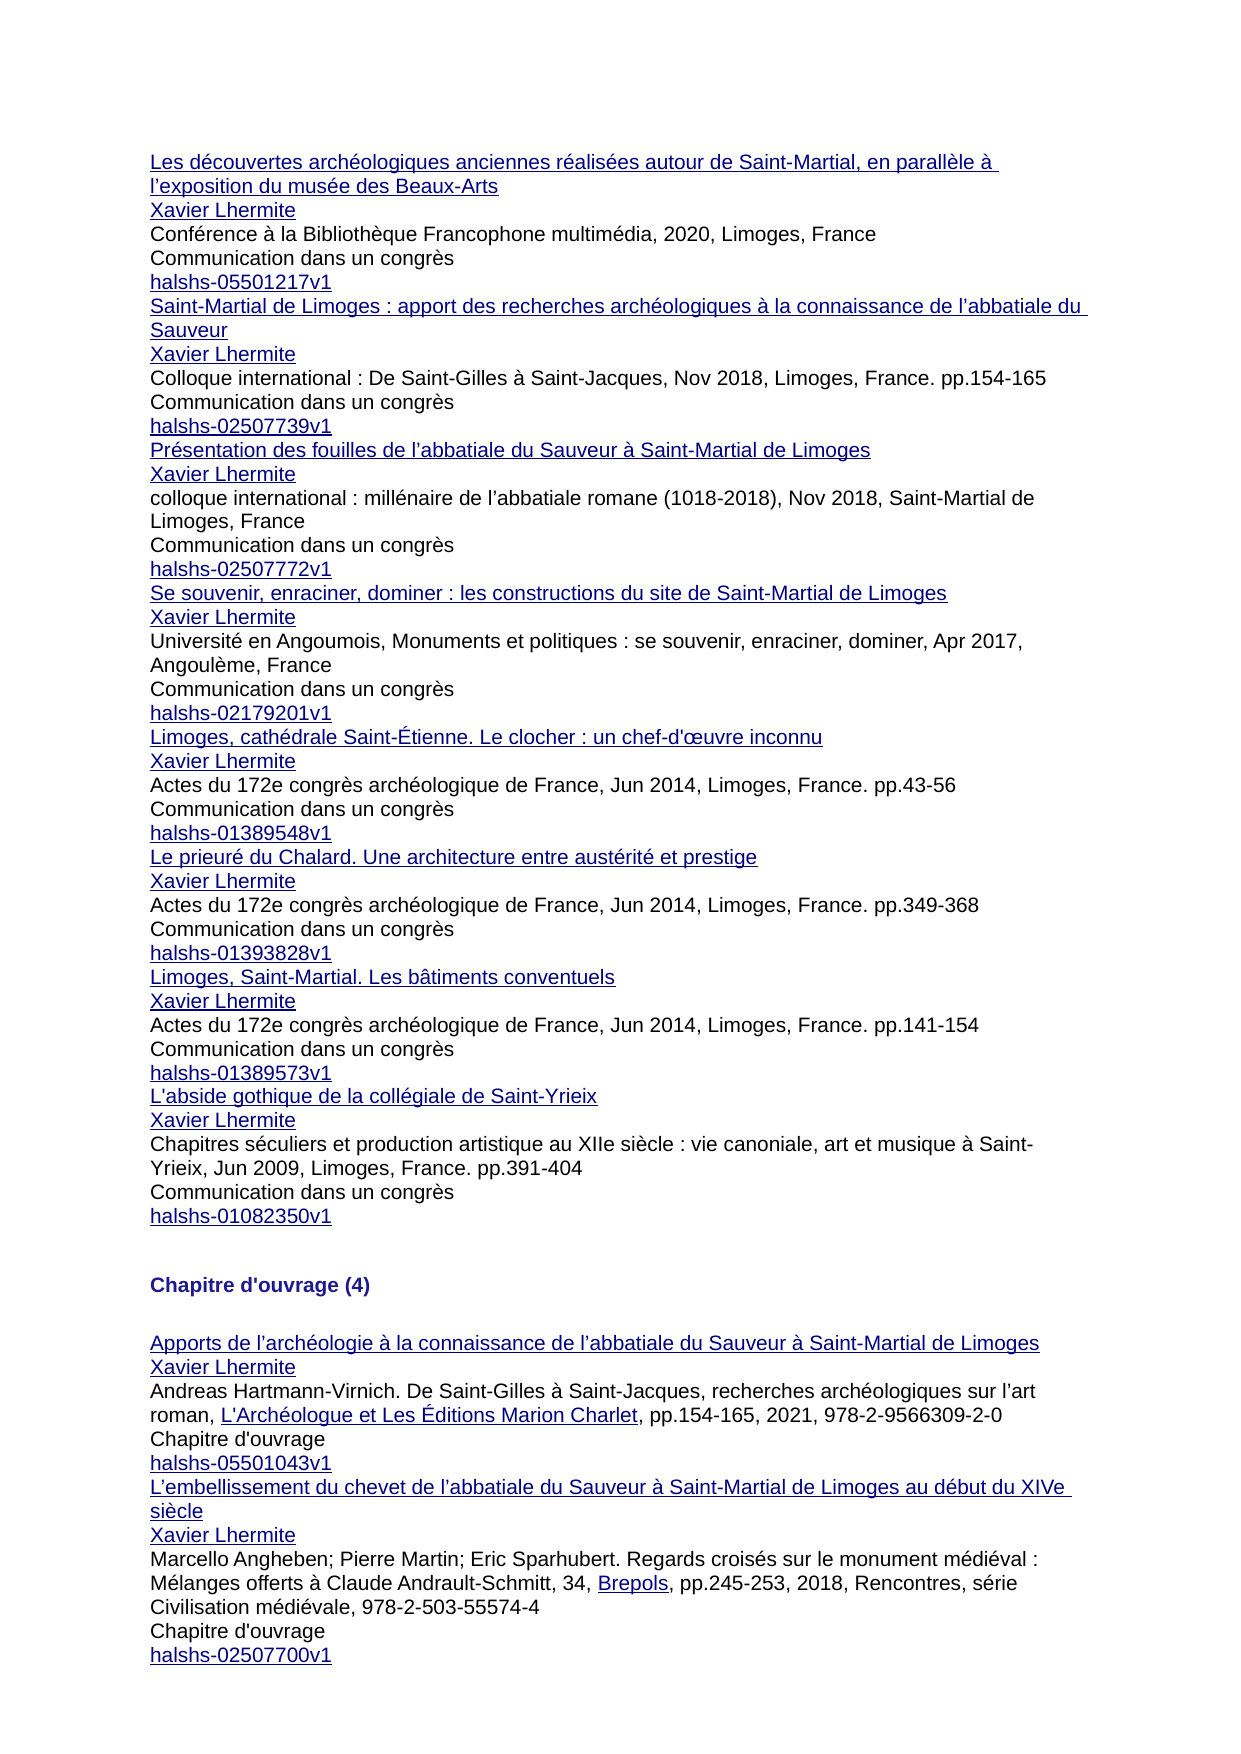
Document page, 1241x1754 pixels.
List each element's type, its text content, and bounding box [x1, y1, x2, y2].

table_cell Saint-Martial de Limoges : apport des recherches archéologiques à la connaissance de l’abbatiale du Sauveur Xavier Lhermite Colloque international : De Saint-Gilles à Saint-Jacques, Nov 2018, Limoges, France. pp.154-165 Communication dans un congrès halshs-02507739v1 [150, 294, 1090, 437]
table_cell Limoges, cathédrale Saint-Étienne. Le clocher : un chef-d'œuvre inconnu Xavier Lhermite Actes du 172e congrès archéologique de France, Jun 2014, Limoges, France. pp.43-56 Communication dans un congrès halshs-01389548v1 [150, 725, 1090, 845]
subtitle Chapitre d'ouvrage (4) [150, 1273, 1090, 1297]
table_cell Présentation des fouilles de l’abbatiale du Sauveur à Saint-Martial de Limoges Xavier Lhermite colloque international : millénaire de l’abbatiale romane (1018-2018), Nov 2018, Saint-Martial de Limoges, France Communication dans un congrès halshs-02507772v1 [150, 438, 1090, 581]
table_cell Les découvertes archéologiques anciennes réalisées autour de Saint-Martial, en parallèle à l’exposition du musée des Beaux-Arts Xavier Lhermite Conférence à la Bibliothèque Francophone multimédia, 2020, Limoges, France Communication dans un congrès halshs-05501217v1 [150, 150, 1090, 294]
table_cell L’embellissement du chevet de l’abbatiale du Sauveur à Saint-Martial de Limoges au début du XIVe siècle Xavier Lhermite Marcello Angheben; Pierre Martin; Eric Sparhubert. Regards croisés sur le monument médiéval : Mélanges offerts à Claude Andrault-Schmitt, 34, Brepols, pp.245-253, 2018, Rencontres, série Civilisation médiévale, 978-2-503-55574-4 Chapitre d'ouvrage halshs-02507700v1 [150, 1475, 1090, 1667]
table_cell Limoges, Saint-Martial. Les bâtiments conventuels Xavier Lhermite Actes du 172e congrès archéologique de France, Jun 2014, Limoges, France. pp.141-154 Communication dans un congrès halshs-01389573v1 [150, 965, 1090, 1084]
table_cell Le prieuré du Chalard. Une architecture entre austérité et prestige Xavier Lhermite Actes du 172e congrès archéologique de France, Jun 2014, Limoges, France. pp.349-368 Communication dans un congrès halshs-01393828v1 [150, 845, 1090, 964]
table_cell L'abside gothique de la collégiale de Saint-Yrieix Xavier Lhermite Chapitres séculiers et production artistique au XIIe siècle : vie canoniale, art et musique à Saint-Yrieix, Jun 2009, Limoges, France. pp.391-404 Communication dans un congrès halshs-01082350v1 [150, 1084, 1090, 1228]
table_header Apports de l’archéologie à la connaissance de l’abbatiale du Sauveur à Saint-Martial de Limoges Xavier Lhermite Andreas Hartmann-Virnich. De Saint-Gilles à Saint-Jacques, recherches archéologiques sur l’art roman, L'Archéologue et Les Éditions Marion Charlet, pp.154-165, 2021, 978-2-9566309-2-0 Chapitre d'ouvrage halshs-05501043v1 [150, 1331, 1090, 1475]
table_cell Se souvenir, enraciner, dominer : les constructions du site de Saint-Martial de Limoges Xavier Lhermite Université en Angoumois, Monuments et politiques : se souvenir, enraciner, dominer, Apr 2017, Angoulème, France Communication dans un congrès halshs-02179201v1 [150, 581, 1090, 725]
